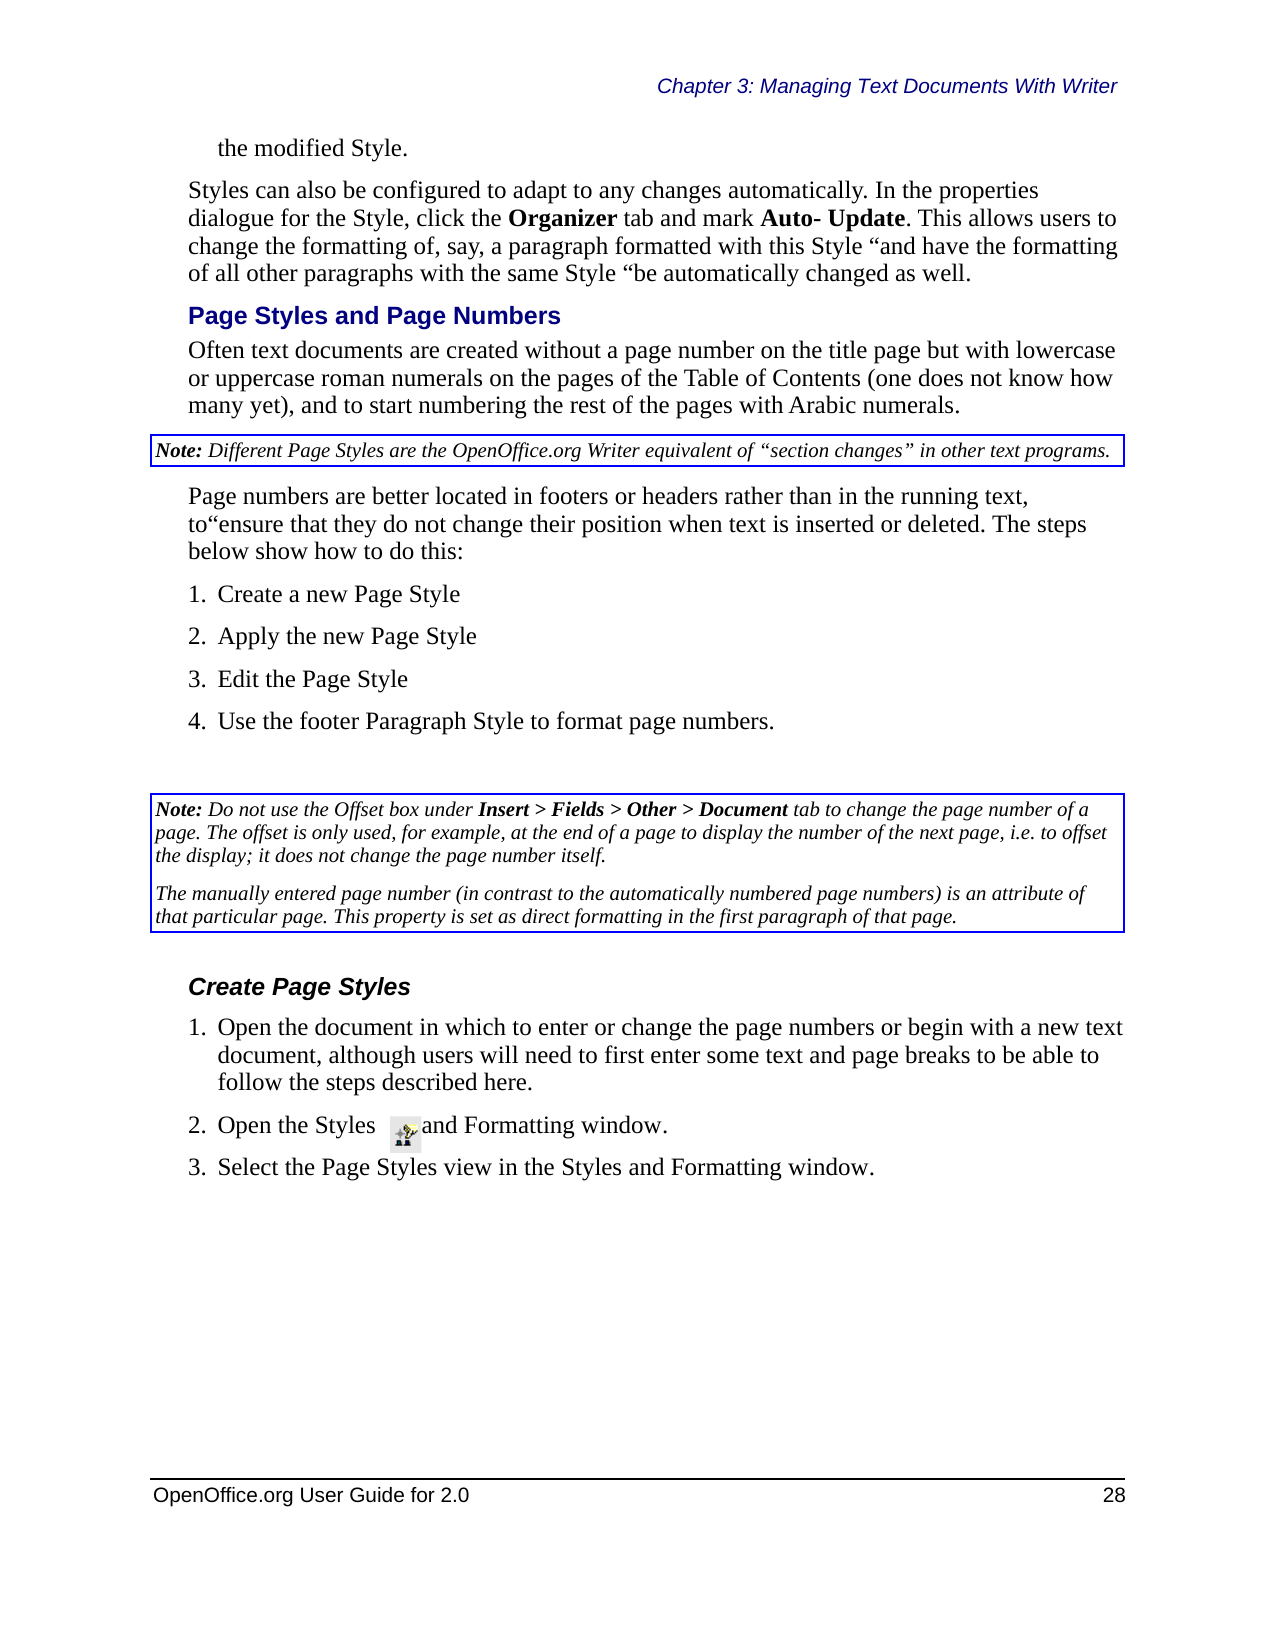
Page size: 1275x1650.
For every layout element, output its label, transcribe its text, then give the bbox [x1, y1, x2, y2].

text The manually entered page number (in contrast to the automatically numbered page numbers) is an attribute of that particular page. This property is set as direct formatting in the first paragraph of that page. [152, 877, 1123, 931]
list Open the document in which to enter or change the page numbers or begin with a new text document, although users will need to first enter some text and page breaks to be able to follow the steps described here. [188, 1013, 1125, 1096]
subtitle Create Page Styles [188, 973, 1125, 1001]
list Edit the Page Style [188, 665, 1125, 693]
text Note: Do not use the Offset box under Insert > Fields > Other > Document tab to change the page number of a page. The offset is only used, for example, at the end of a page to display the number of the next page, i.e. to offset the display; it does not change the page number itself. [152, 795, 1123, 867]
list Select the Page Styles view in the Styles and Formatting window. [188, 1153, 1125, 1181]
text Often text documents are created without a page number on the title page but with lowercase or uppercase roman numerals on the pages of the Table of Contents (one does not know how many yet), and to start numbering the rest of the pages with Arabic numerals. [188, 336, 1125, 419]
list Use the footer Paragraph Style to format page numbers. [188, 707, 1125, 735]
text Note: Different Page Styles are the OpenOffice.org Writer equivalent of “section changes” in other text programs. [152, 436, 1123, 465]
list Create a new Page Style [188, 580, 1125, 608]
picture [390, 1115, 422, 1153]
subtitle Page Styles and Page Numbers [188, 302, 1125, 330]
text Styles can also be configured to adapt to any changes automatically. In the properties dialogue for the Style, click the Organizer tab and mark Auto- Update. This allows users to change the formatting of, say, a paragraph formatted with this Style “and have the formatting of all other paragraphs with the same Style “be automatically changed as well. [188, 176, 1125, 287]
list Open the Styles and Formatting window. [188, 1111, 1125, 1139]
text Page numbers are better located in footers or headers rather than in the running text, to“ensure that they do not change their position when text is inserted or deleted. The steps below show how to do this: [188, 482, 1125, 565]
list the modified Style. [188, 134, 1125, 162]
list Apply the new Page Style [188, 622, 1125, 650]
